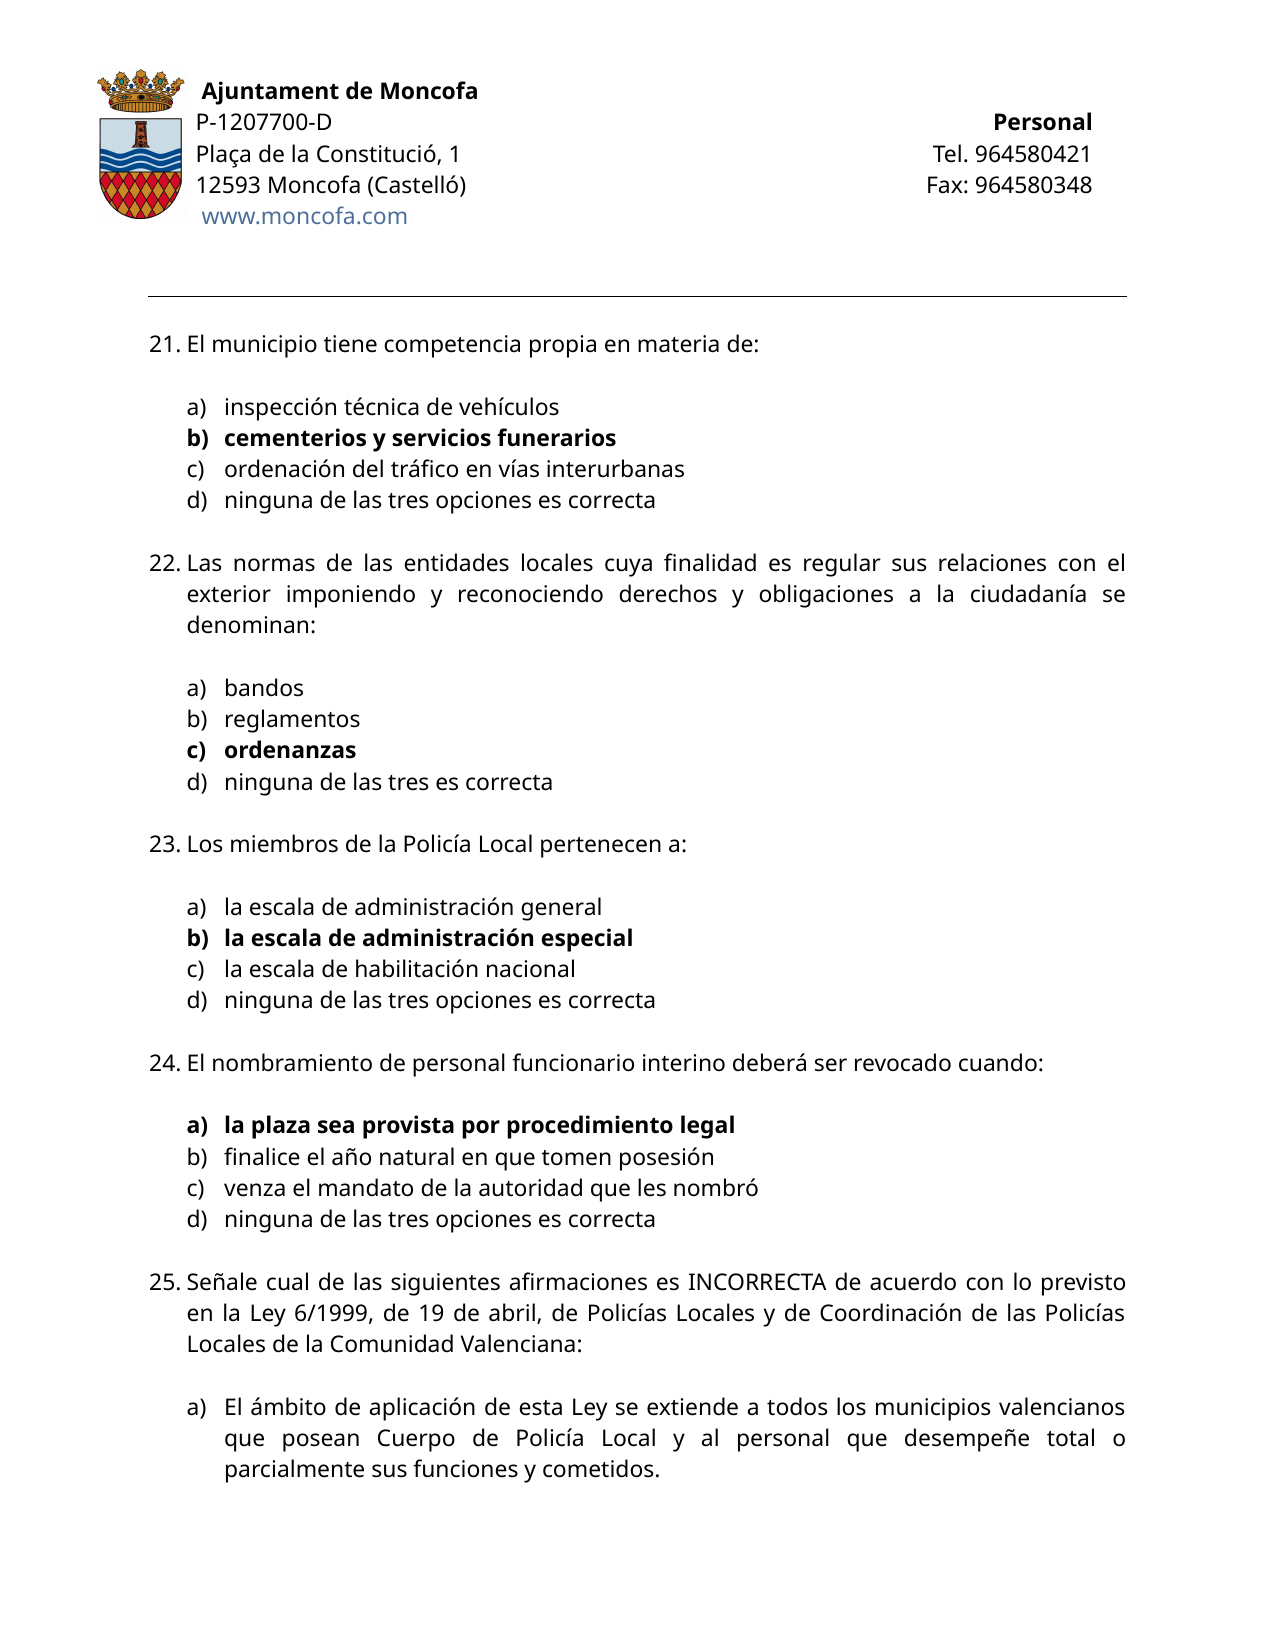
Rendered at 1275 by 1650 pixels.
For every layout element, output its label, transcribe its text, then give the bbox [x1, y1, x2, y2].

list ordenanzas [186, 734, 1127, 766]
list reglamentos [186, 703, 1127, 734]
list la escala de administración general [186, 891, 1127, 922]
list ordenación del tráfico en vías interurbanas [186, 453, 1127, 484]
list Las normas de las entidades locales cuya finalidad es regular sus relaciones con el exterior imponiendo y reconociendo derechos y obligaciones a la ciudadanía se denominan: [149, 547, 1127, 641]
list finalice el año natural en que tomen posesión [186, 1141, 1127, 1172]
list Señale cual de las siguientes afirmaciones es INCORRECTA de acuerdo con lo previsto en la Ley 6/1999, de 19 de abril, de Policías Locales y de Coordinación de las Policías Locales de la Comunidad Valenciana: [149, 1266, 1127, 1359]
list El ámbito de aplicación de esta Ley se extiende a todos los municipios valencianos que posean Cuerpo de Policía Local y al personal que desempeñe total o parcialmente sus funciones y cometidos. [186, 1391, 1127, 1484]
list la escala de habilitación nacional [186, 953, 1127, 984]
list ninguna de las tres opciones es correcta [186, 984, 1127, 1016]
list la plaza sea provista por procedimiento legal [186, 1109, 1127, 1141]
list El nombramiento de personal funcionario interino deberá ser revocado cuando: [149, 1047, 1127, 1078]
list El municipio tiene competencia propia en materia de: [149, 328, 1127, 359]
list ninguna de las tres opciones es correcta [186, 1203, 1127, 1234]
list venza el mandato de la autoridad que les nombró [186, 1172, 1127, 1203]
list Los miembros de la Policía Local pertenecen a: [149, 828, 1127, 859]
list cementerios y servicios funerarios [186, 422, 1127, 453]
list bandos [186, 672, 1127, 703]
picture [93, 67, 187, 223]
list ninguna de las tres es correcta [186, 766, 1127, 797]
list ninguna de las tres opciones es correcta [186, 484, 1127, 516]
list la escala de administración especial [186, 922, 1127, 953]
list inspección técnica de vehículos [186, 391, 1127, 422]
